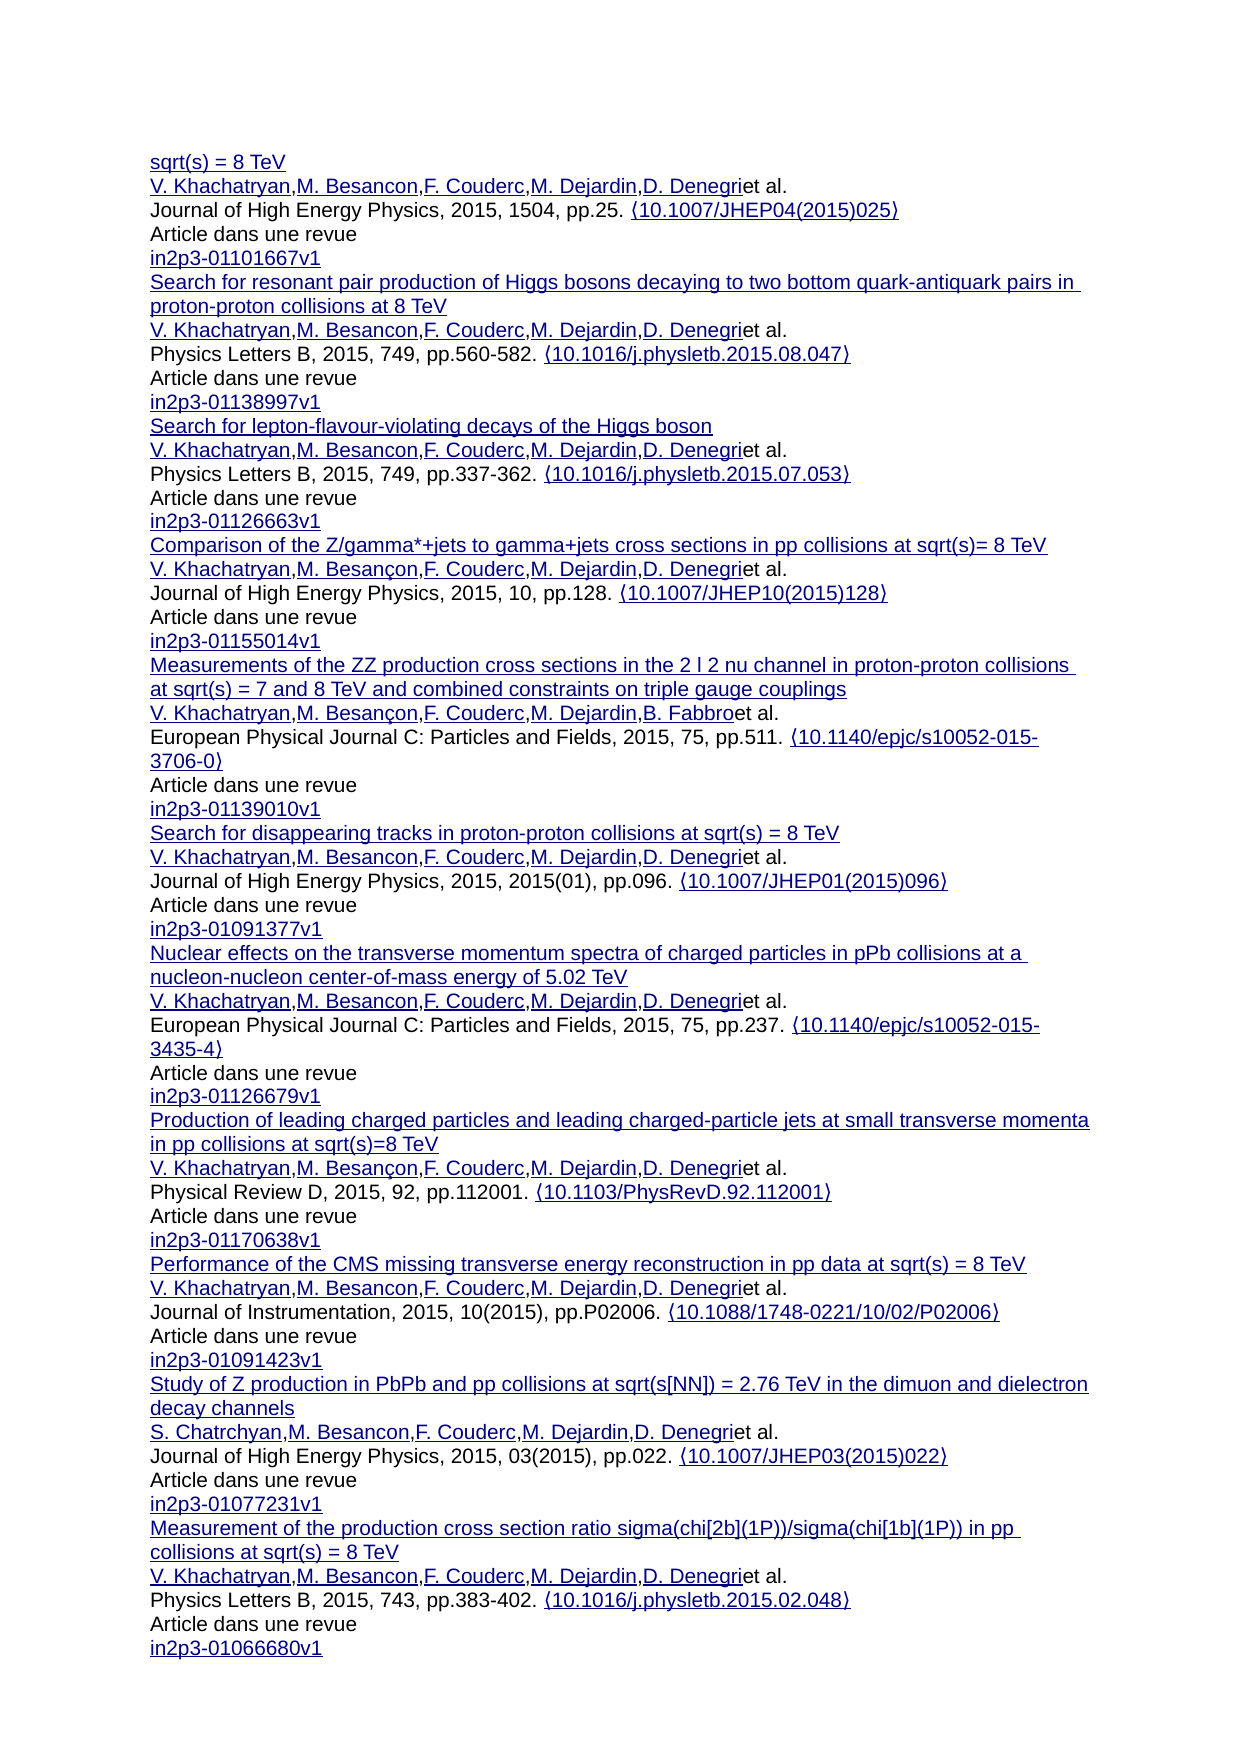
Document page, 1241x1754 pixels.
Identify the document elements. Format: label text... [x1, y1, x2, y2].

table_cell Comparison of the Z/gamma*+jets to gamma+jets cross sections in pp collisions at sqrt(s)= 8 TeV V. Khachatryan,M. Besançon,F. Couderc,M. Dejardin,D. Denegriet al. Journal of High Energy Physics, 2015, 10, pp.128. ⟨10.1007/JHEP10(2015)128⟩ Article dans une revue in2p3-01155014v1 [150, 533, 1090, 653]
table_cell sqrt(s) = 8 TeV V. Khachatryan,M. Besancon,F. Couderc,M. Dejardin,D. Denegriet al. Journal of High Energy Physics, 2015, 1504, pp.25. ⟨10.1007/JHEP04(2015)025⟩ Article dans une revue in2p3-01101667v1 [150, 150, 1090, 270]
table_cell Nuclear effects on the transverse momentum spectra of charged particles in pPb collisions at a nucleon-nucleon center-of-mass energy of 5.02 TeV V. Khachatryan,M. Besancon,F. Couderc,M. Dejardin,D. Denegriet al. European Physical Journal C: Particles and Fields, 2015, 75, pp.237. ⟨10.1140/epjc/s10052-015-3435-4⟩ Article dans une revue in2p3-01126679v1 [150, 941, 1090, 1108]
table_cell Search for lepton-flavour-violating decays of the Higgs boson V. Khachatryan,M. Besancon,F. Couderc,M. Dejardin,D. Denegriet al. Physics Letters B, 2015, 749, pp.337-362. ⟨10.1016/j.physletb.2015.07.053⟩ Article dans une revue in2p3-01126663v1 [150, 414, 1090, 533]
table_cell in pp collisions at sqrt(s)=8 TeV V. Khachatryan,M. Besançon,F. Couderc,M. Dejardin,D. Denegriet al. Physical Review D, 2015, 92, pp.112001. ⟨10.1103/PhysRevD.92.112001⟩ Article dans une revue in2p3-01170638v1 [150, 1130, 1090, 1252]
table_cell Production of leading charged particles and leading charged-particle jets at small transverse momenta [150, 1108, 1090, 1129]
table_cell Performance of the CMS missing transverse energy reconstruction in pp data at sqrt(s) = 8 TeV V. Khachatryan,M. Besancon,F. Couderc,M. Dejardin,D. Denegriet al. Journal of Instrumentation, 2015, 10(2015), pp.P02006. ⟨10.1088/1748-0221/10/02/P02006⟩ Article dans une revue in2p3-01091423v1 [150, 1252, 1090, 1372]
table_cell Study of Z production in PbPb and pp collisions at sqrt(s[NN]) = 2.76 TeV in the dimuon and dielectron decay channels S. Chatrchyan,M. Besancon,F. Couderc,M. Dejardin,D. Denegriet al. Journal of High Energy Physics, 2015, 03(2015), pp.022. ⟨10.1007/JHEP03(2015)022⟩ Article dans une revue in2p3-01077231v1 [150, 1372, 1090, 1516]
table_cell Measurements of the ZZ production cross sections in the 2 l 2 nu channel in proton-proton collisions at sqrt(s) = 7 and 8 TeV and combined constraints on triple gauge couplings V. Khachatryan,M. Besançon,F. Couderc,M. Dejardin,B. Fabbroet al. European Physical Journal C: Particles and Fields, 2015, 75, pp.511. ⟨10.1140/epjc/s10052-015-3706-0⟩ Article dans une revue in2p3-01139010v1 [150, 653, 1090, 821]
table_cell Search for resonant pair production of Higgs bosons decaying to two bottom quark-antiquark pairs in proton-proton collisions at 8 TeV V. Khachatryan,M. Besancon,F. Couderc,M. Dejardin,D. Denegriet al. Physics Letters B, 2015, 749, pp.560-582. ⟨10.1016/j.physletb.2015.08.047⟩ Article dans une revue in2p3-01138997v1 [150, 270, 1090, 413]
table_cell Measurement of the production cross section ratio sigma(chi[2b](1P))/sigma(chi[1b](1P)) in pp collisions at sqrt(s) = 8 TeV V. Khachatryan,M. Besancon,F. Couderc,M. Dejardin,D. Denegriet al. Physics Letters B, 2015, 743, pp.383-402. ⟨10.1016/j.physletb.2015.02.048⟩ Article dans une revue in2p3-01066680v1 [150, 1516, 1090, 1659]
table_cell Search for disappearing tracks in proton-proton collisions at sqrt(s) = 8 TeV V. Khachatryan,M. Besancon,F. Couderc,M. Dejardin,D. Denegriet al. Journal of High Energy Physics, 2015, 2015(01), pp.096. ⟨10.1007/JHEP01(2015)096⟩ Article dans une revue in2p3-01091377v1 [150, 821, 1090, 941]
